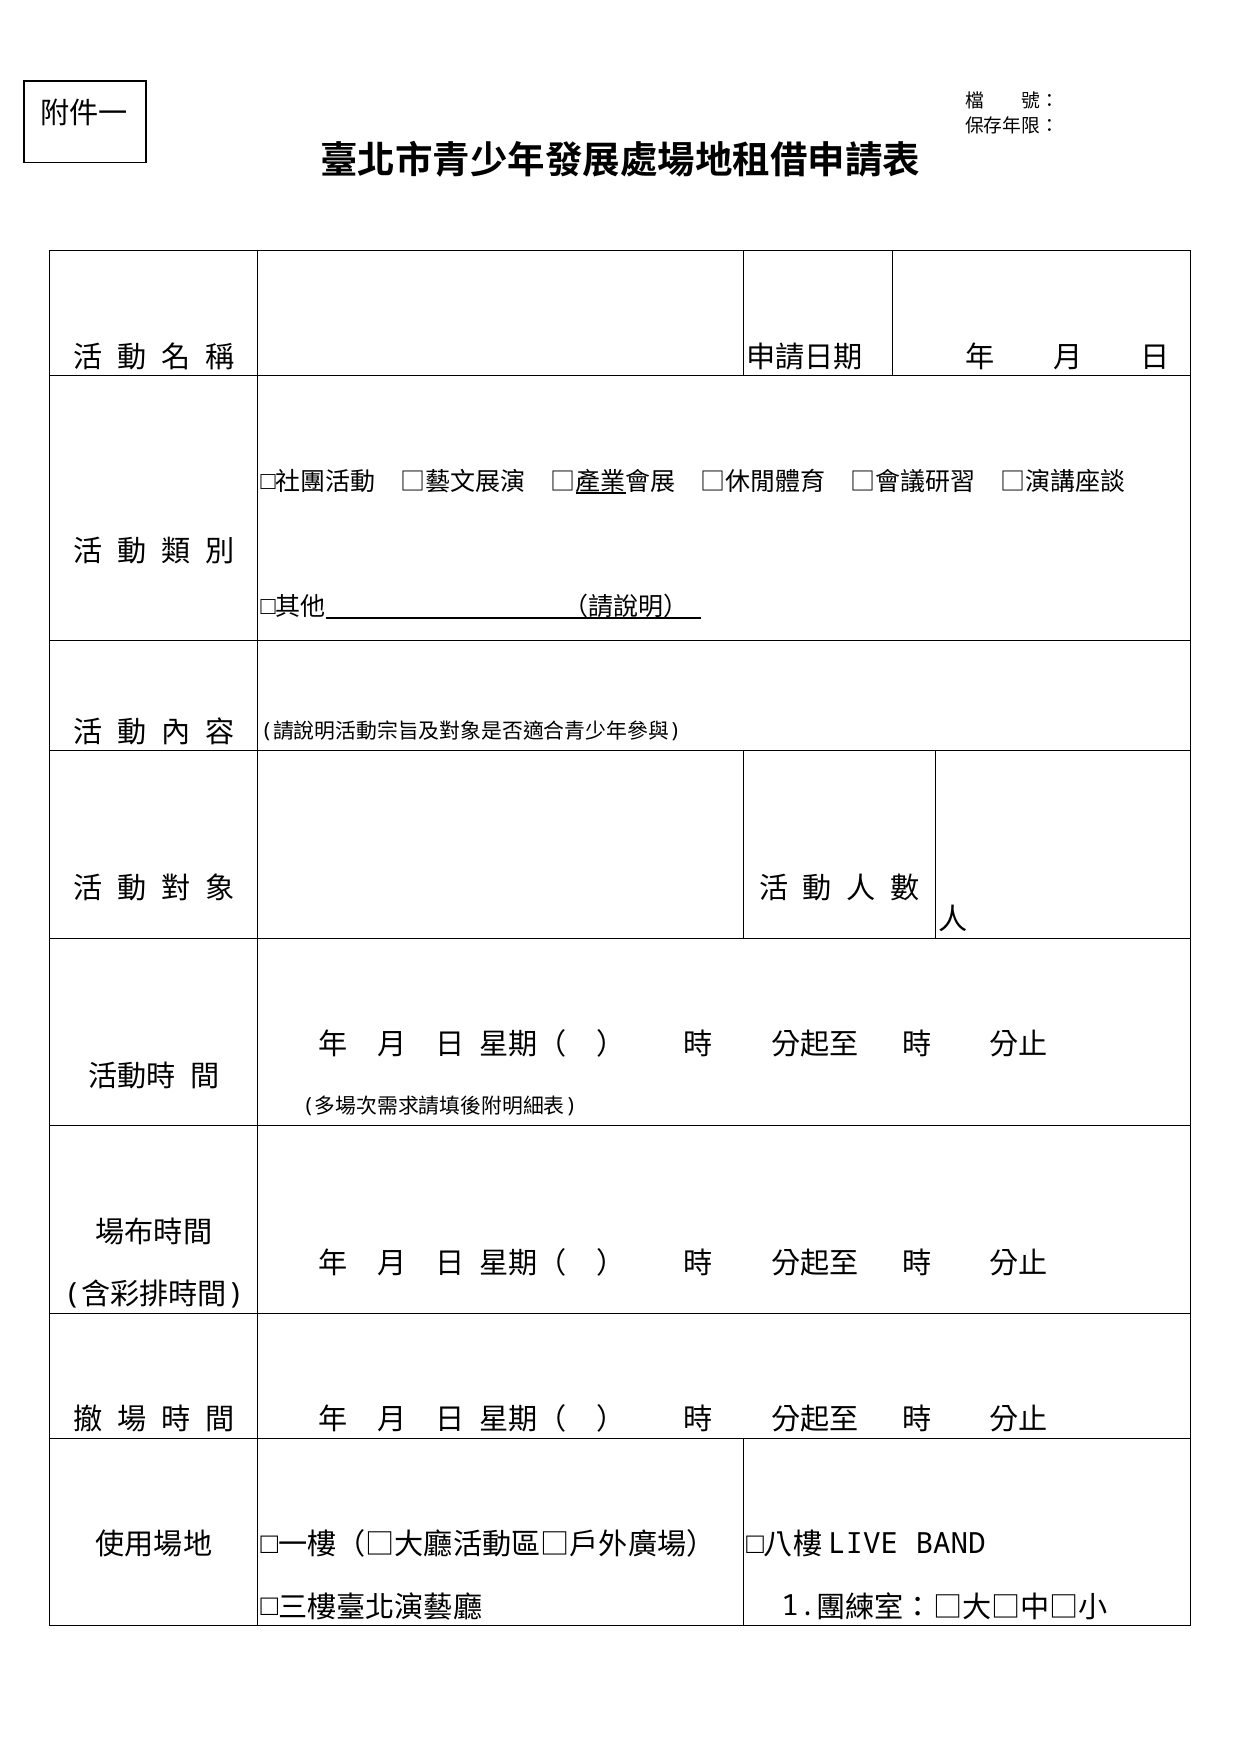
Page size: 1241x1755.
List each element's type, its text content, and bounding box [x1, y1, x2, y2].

table_cell 場布時間 (含彩排時間) [50, 1126, 257, 1313]
table_cell 活 動 類 別 [50, 376, 257, 639]
table_cell 活 動 人 數 [744, 751, 935, 938]
text 臺北市青少年發展處場地租借申請表 [25, 82, 145, 162]
table_header 申請日期 [744, 251, 892, 375]
table_cell □一樓（□大廳活動區□戶外廣場） □三樓臺北演藝廳 [258, 1439, 743, 1625]
table_cell 年 月 日 星期（ ） 時 分起至 時 分止 [258, 1126, 1190, 1313]
table_cell 撤 場 時 間 [50, 1314, 257, 1438]
table_header [258, 251, 743, 375]
table_cell 活動時 間 [50, 939, 257, 1125]
table_cell □社團活動 □藝文展演 □產業會展 □休閒體育 □會議研習 □演講座談 □其他 （請說明） [258, 376, 1190, 639]
table_cell 活 動 內 容 [50, 641, 257, 750]
table_cell 活 動 對 象 [50, 751, 257, 938]
table_cell 年 月 日 星期（ ） 時 分起至 時 分止 (多場次需求請填後附明細表) [258, 939, 1190, 1125]
table_cell 使用場地 [50, 1439, 257, 1625]
text 附件一 [40, 89, 130, 132]
text 保存年限： [965, 113, 1105, 138]
text 檔 號： [965, 88, 1105, 113]
text 臺北市青少年發展處場地租借申請表 [59, 80, 1181, 184]
table_cell □八樓LIVE BAND 1.團練室：□大□中□小 [744, 1439, 1190, 1625]
table_cell 人 [936, 751, 1190, 938]
table_cell [258, 751, 743, 938]
table_cell (請說明活動宗旨及對象是否適合青少年參與) [258, 641, 1190, 750]
table_header 活 動 名 稱 [50, 251, 257, 375]
table_cell 年 月 日 星期（ ） 時 分起至 時 分止 [258, 1314, 1190, 1438]
table_header 年 月 日 [893, 251, 1190, 375]
